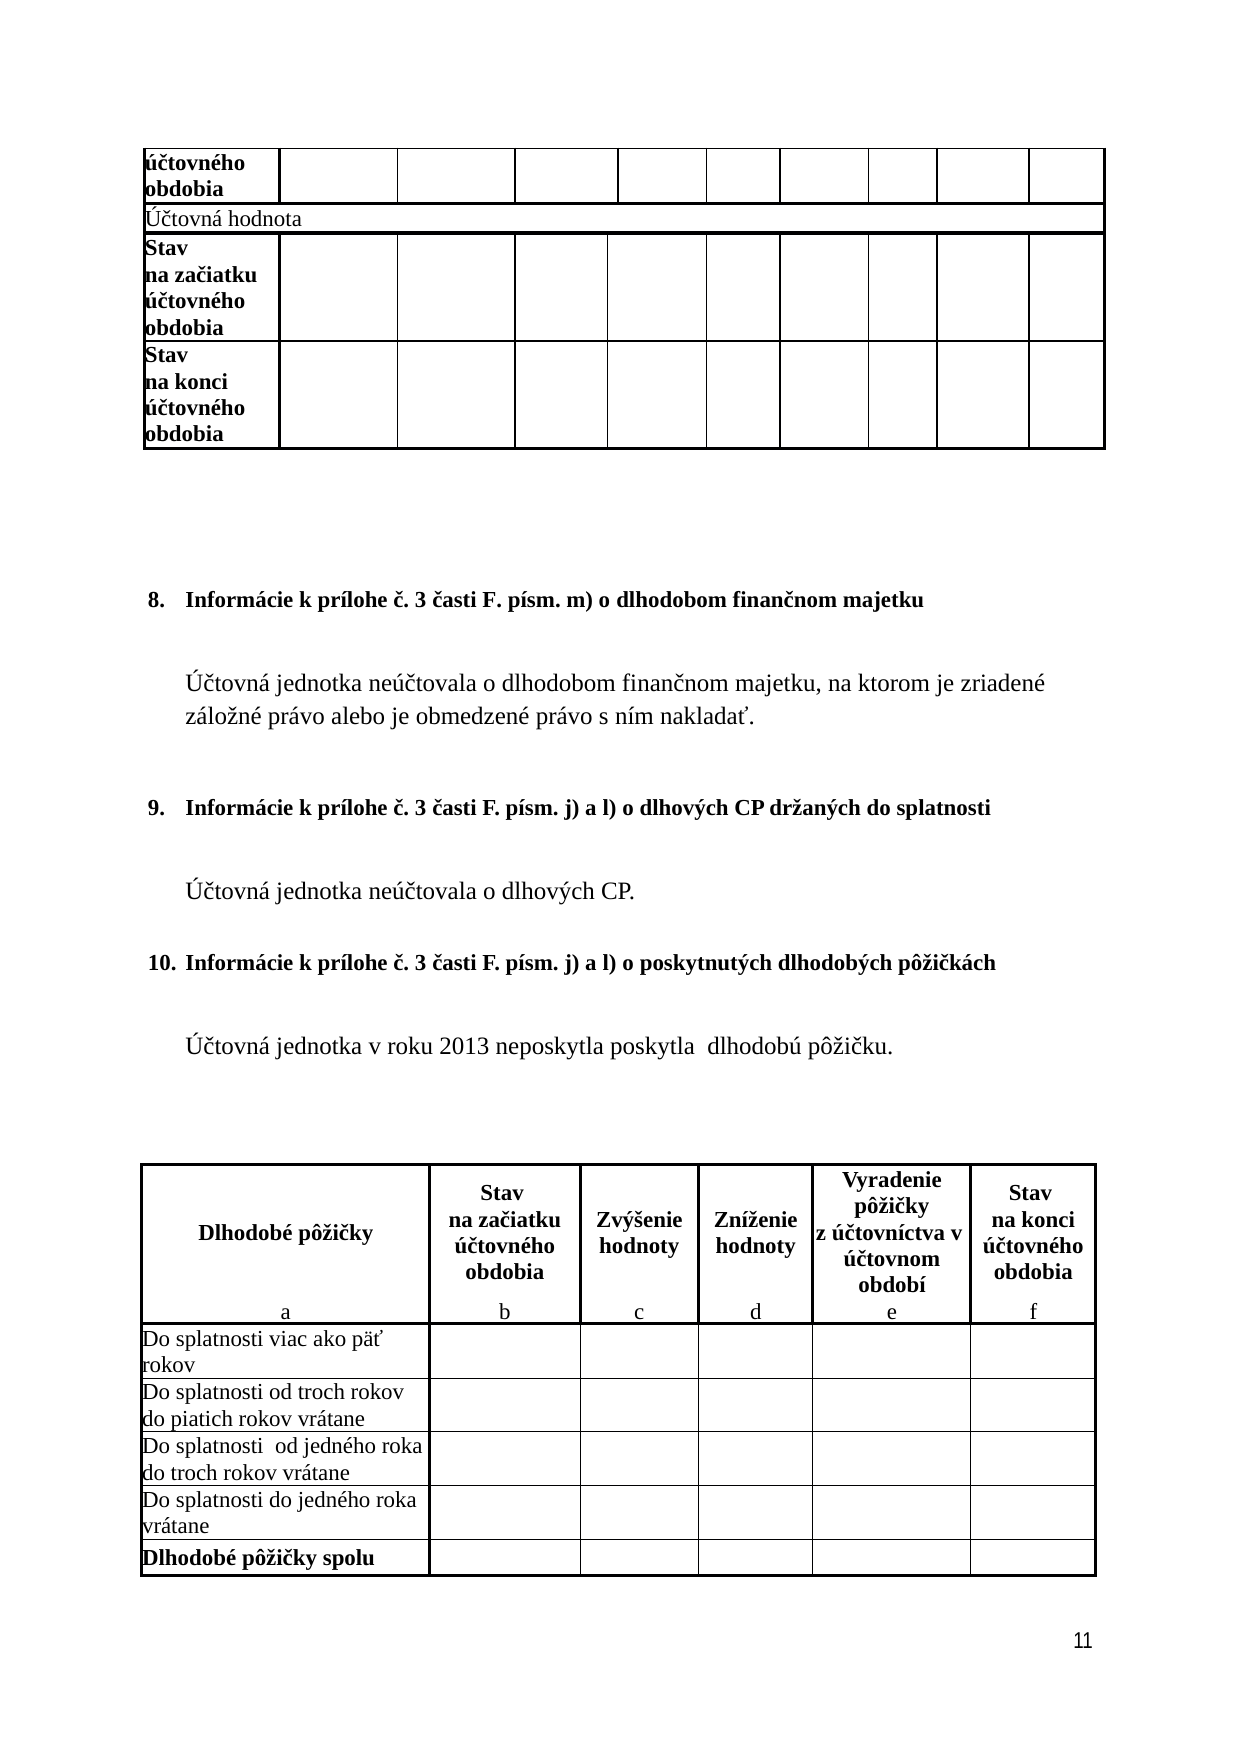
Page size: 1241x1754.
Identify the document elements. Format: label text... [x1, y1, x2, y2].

table_header Zníženie hodnoty [700, 1166, 811, 1298]
table_cell [869, 342, 936, 447]
table_cell [619, 149, 706, 202]
table_cell Stav na začiatku účtovného obdobia [146, 235, 278, 340]
table_cell [398, 342, 514, 447]
table_cell [1030, 149, 1103, 202]
table_cell [581, 1379, 698, 1431]
table_cell [1030, 342, 1103, 447]
text Účtovná jednotka neúčtovala o dlhodobom finančnom majetku, na ktorom je zriadené záložné právo alebo je obmedzené právo s ním nakladať. [185, 668, 1093, 730]
table_cell c [582, 1298, 697, 1322]
title Informácie k prílohe č. 3 časti F. písm. j) a l) o poskytnutých dlhodobých pôžičkách [148, 949, 1093, 975]
table_cell [813, 1540, 970, 1574]
table_cell Dlhodobé pôžičky spolu [143, 1540, 428, 1574]
table_cell [699, 1379, 812, 1431]
table_cell e [814, 1298, 969, 1322]
table_cell a [143, 1298, 428, 1322]
table_cell [431, 1325, 580, 1377]
table_header Zvýšenie hodnoty [582, 1166, 697, 1298]
table_cell [431, 1432, 580, 1485]
table_cell [813, 1486, 970, 1539]
table_cell [516, 342, 607, 447]
table_cell [699, 1432, 812, 1485]
table_cell Do splatnosti od troch rokov do piatich rokov vrátane [143, 1379, 428, 1431]
table_header Stav na konci účtovného obdobia [972, 1166, 1094, 1298]
table_cell [971, 1379, 1094, 1431]
table_cell Do splatnosti do jedného roka vrátane [143, 1486, 428, 1539]
table_cell [699, 1540, 812, 1574]
table_cell [699, 1325, 812, 1377]
table_cell [581, 1325, 698, 1377]
table_cell d [700, 1298, 811, 1322]
title Informácie k prílohe č. 3 časti F. písm. m) o dlhodobom finančnom majetku [148, 586, 1093, 612]
table_cell [398, 149, 514, 202]
table_cell [581, 1486, 698, 1539]
table_cell [431, 1540, 580, 1574]
table_cell [281, 149, 397, 202]
table_cell [516, 149, 617, 202]
table_cell [281, 342, 397, 447]
table_cell [781, 342, 868, 447]
table_cell [431, 1486, 580, 1539]
table_cell [938, 149, 1028, 202]
table_cell [813, 1379, 970, 1431]
table_cell [707, 342, 779, 447]
table_cell [869, 149, 936, 202]
table_cell [608, 342, 706, 447]
table_cell [781, 235, 868, 340]
table_header Stav na začiatku účtovného obdobia [431, 1166, 579, 1298]
table_cell [608, 235, 706, 340]
table_cell účtovného obdobia [146, 149, 278, 202]
text Účtovná jednotka v roku 2013 neposkytla poskytla dlhodobú pôžičku. [185, 1031, 1093, 1060]
table_cell [699, 1486, 812, 1539]
table_cell [938, 342, 1028, 447]
table_cell Stav na konci účtovného obdobia [146, 342, 278, 447]
table_cell Účtovná hodnota [146, 205, 1103, 231]
table_cell [431, 1379, 580, 1431]
table_cell [971, 1486, 1094, 1539]
table_cell [971, 1325, 1094, 1377]
table_cell [398, 235, 514, 340]
title Informácie k prílohe č. 3 časti F. písm. j) a l) o dlhových CP držaných do splatnosti [148, 794, 1093, 821]
table_cell [971, 1432, 1094, 1485]
table_cell [971, 1540, 1094, 1574]
table_cell [1030, 235, 1103, 340]
table_cell b [431, 1298, 579, 1322]
text Účtovná jednotka neúčtovala o dlhových CP. [185, 876, 1093, 905]
table_cell [707, 235, 779, 340]
table_cell f [972, 1298, 1094, 1322]
table_cell Do splatnosti viac ako päť rokov [143, 1325, 428, 1377]
table_header Dlhodobé pôžičky [143, 1166, 428, 1298]
table_cell [516, 235, 607, 340]
table_cell [707, 149, 779, 202]
table_header Vyradenie pôžičky z účtovníctva v účtovnom období [814, 1166, 969, 1298]
table_cell [813, 1325, 970, 1377]
table_cell [869, 235, 936, 340]
table_cell [938, 235, 1028, 340]
table_cell [581, 1432, 698, 1485]
table_cell Do splatnosti od jedného roka do troch rokov vrátane [143, 1432, 428, 1485]
table_cell [281, 235, 397, 340]
table_cell [581, 1540, 698, 1574]
table_cell [813, 1432, 970, 1485]
table_cell [781, 149, 868, 202]
